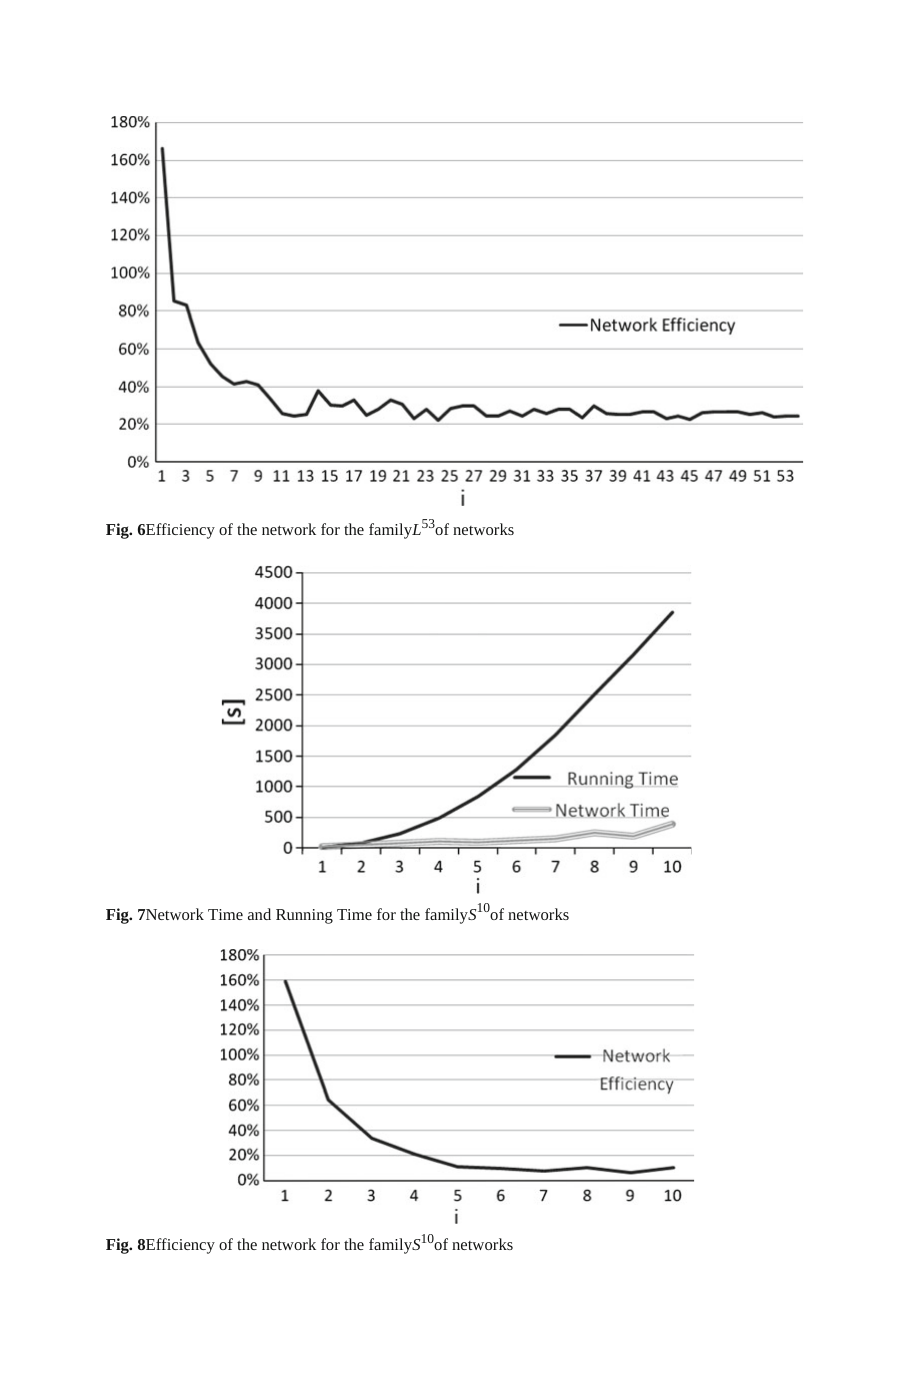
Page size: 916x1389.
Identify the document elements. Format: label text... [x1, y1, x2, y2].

picture [220, 949, 695, 1224]
text Fig. 8Efficiency of the network for the familyS10of networks [106, 951, 822, 1254]
picture [111, 116, 804, 506]
picture [221, 565, 692, 894]
text Fig. 7Network Time and Running Time for the familyS10of networks [106, 568, 822, 923]
text Fig. 6Efficiency of the network for the familyL53of networks [106, 515, 822, 539]
